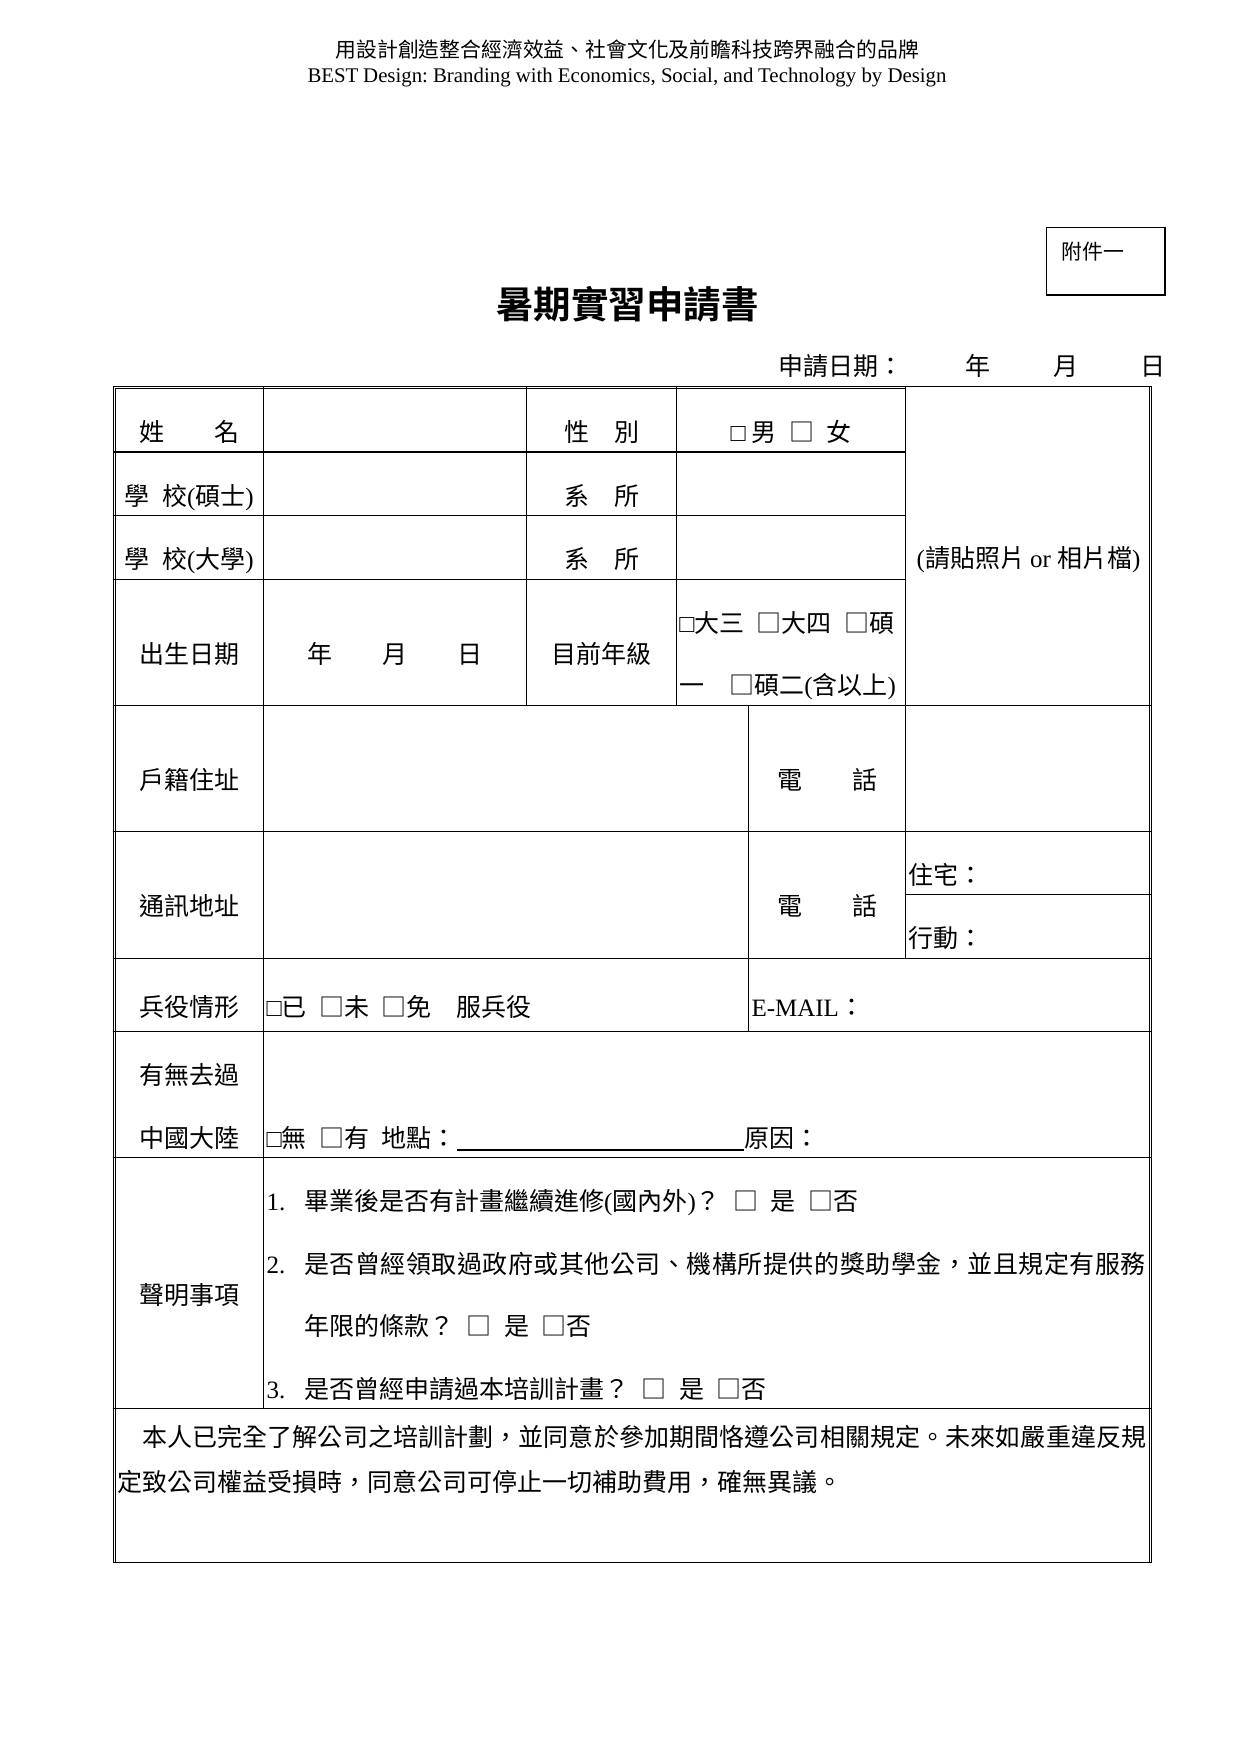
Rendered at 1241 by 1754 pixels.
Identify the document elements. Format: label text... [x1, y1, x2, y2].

table_cell □無 □有 地點： 原因： [264, 1032, 1149, 1157]
table_cell 聲明事項 [116, 1158, 263, 1408]
table_cell 系 所 [527, 453, 676, 515]
table_cell 行動： [906, 895, 1149, 958]
text 申請日期： 年 月 日 [89, 323, 1165, 386]
table_cell 電 話 [749, 832, 905, 958]
table_cell 戶籍住址 [116, 706, 263, 831]
table_cell E-MAIL： [749, 959, 1149, 1031]
text 暑期實習申請書 [89, 261, 1165, 323]
table_cell 學 校(大學) [116, 516, 263, 578]
table_cell 畢業後是否有計畫繼續進修(國內外)？ □ 是 □否 是否曾經領取過政府或其他公司、機構所提供的獎助學金，並且規定有服務年限的條款？ □ 是 □否 是否曾經申請過本培訓計畫？ □ 是 □否 [264, 1158, 1149, 1408]
table_header [264, 389, 526, 451]
table_cell [677, 453, 905, 515]
table_cell 系 所 [527, 516, 676, 578]
table_cell 年 月 日 [264, 580, 526, 704]
table_cell [264, 453, 526, 515]
table_cell 出生日期 [116, 580, 263, 704]
table_cell □已 □未 □免 服兵役 [264, 959, 748, 1031]
table_cell 兵役情形 [116, 959, 263, 1031]
table_cell 電 話 [749, 706, 905, 831]
table_cell [264, 832, 748, 958]
table_cell 學 校(碩士) [116, 453, 263, 515]
table_cell [906, 706, 1149, 831]
table_header □ 男 □ 女 [677, 389, 905, 451]
table_header 性 別 [527, 389, 676, 451]
table_cell 住宅： [906, 832, 1149, 894]
table_header (請貼照片or 相片檔) [906, 387, 1149, 704]
table_cell [264, 516, 526, 578]
table_cell 通訊地址 [116, 832, 263, 958]
table_cell 目前年級 [527, 580, 676, 704]
table_cell [677, 516, 905, 578]
table_cell □大三 □大四 □碩一 □碩二(含以上) [677, 580, 905, 704]
table_cell 本人已完全了解公司之培訓計劃，並同意於參加期間恪遵公司相關規定。未來如嚴重違反規定致公司權益受損時，同意公司可停止一切補助費用，確無異議。 [116, 1409, 1149, 1562]
table_cell [264, 706, 748, 831]
table_cell 有無去過 中國大陸 [116, 1032, 263, 1157]
table_header 姓 名 [116, 389, 263, 451]
